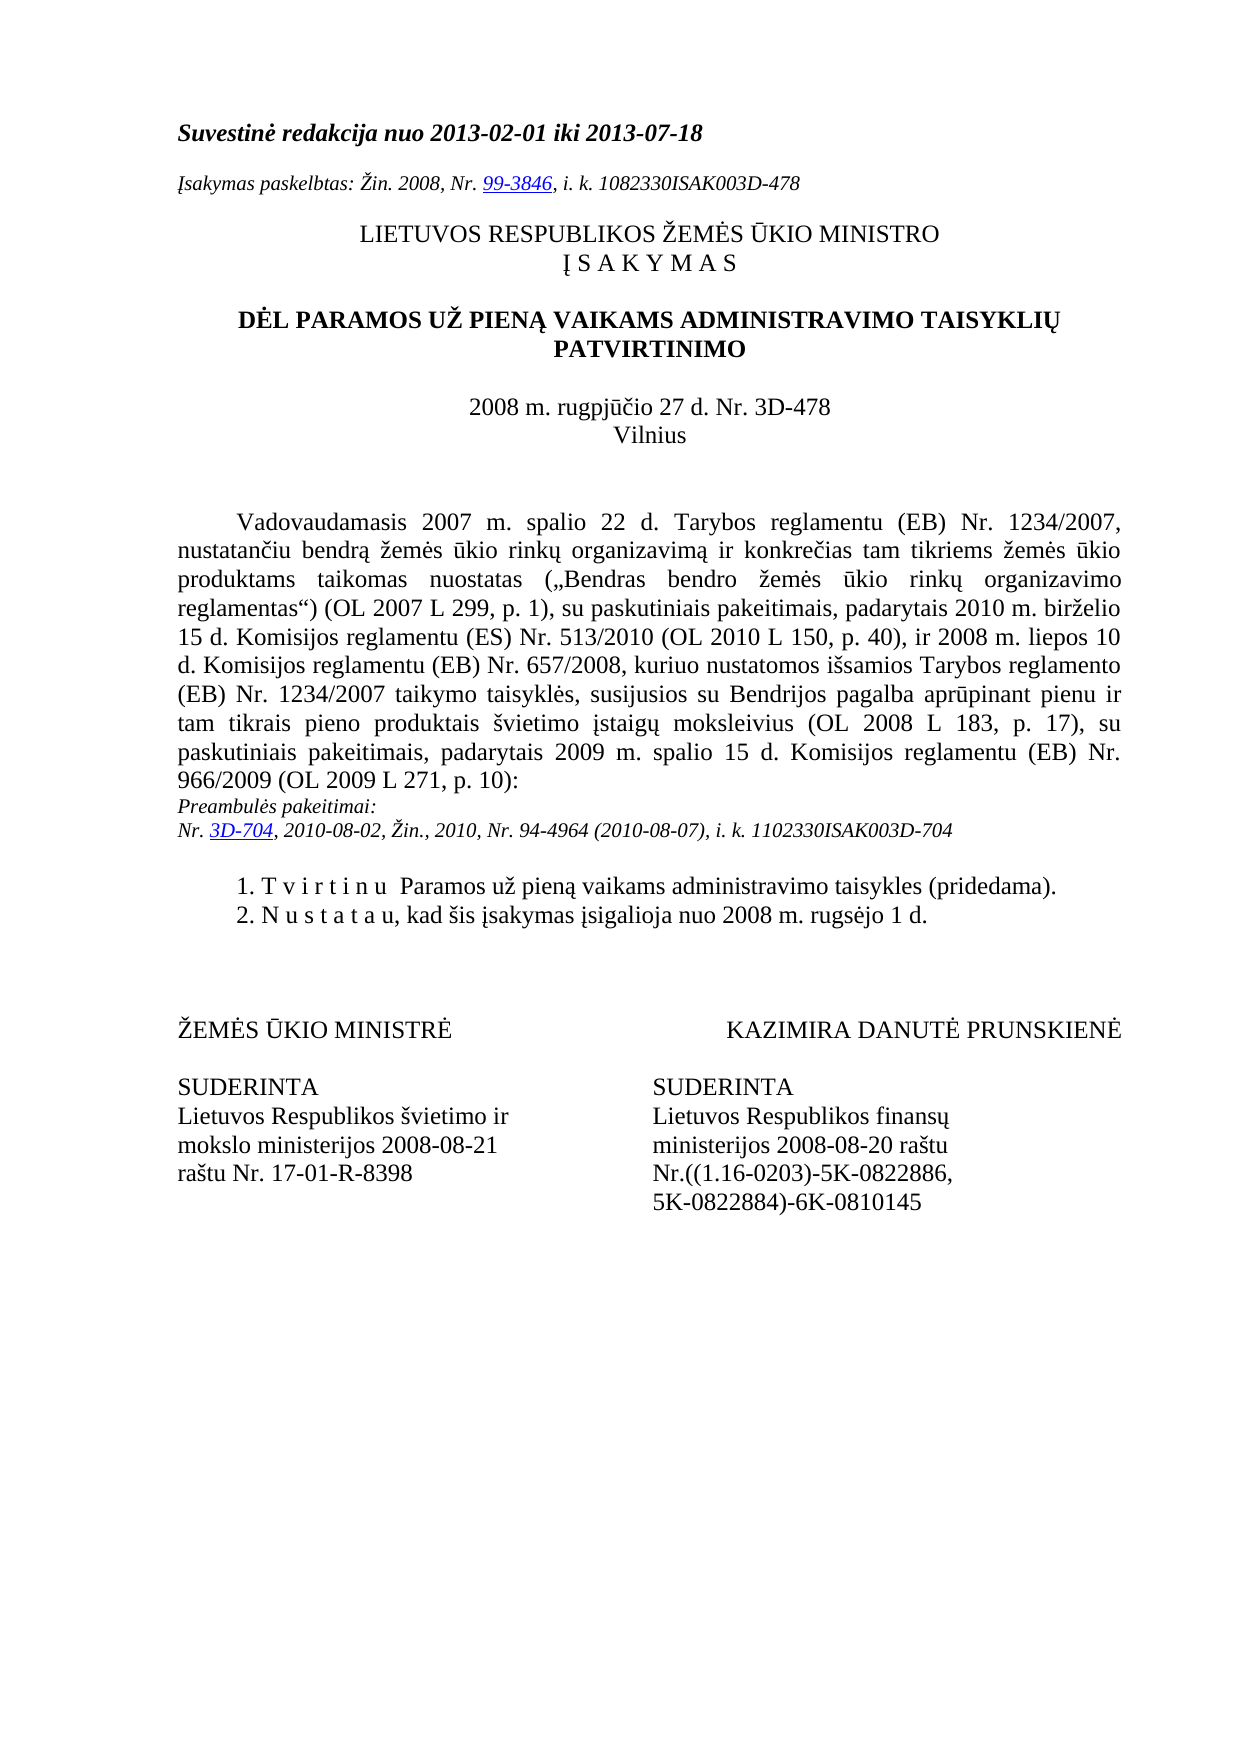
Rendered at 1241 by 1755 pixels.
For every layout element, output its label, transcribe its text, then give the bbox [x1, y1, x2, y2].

text SUDERINTA SUDERINTA [177, 1072, 1122, 1101]
text 2. Nustatau, kad šis įsakymas įsigalioja nuo 2008 m. rugsėjo 1 d. [177, 900, 1122, 928]
text LIETUVOS RESPUBLIKOS ŽEMĖS ŪKIO MINISTRO [177, 219, 1122, 248]
text 2008 m. rugpjūčio 27 d. Nr. 3D-478 [177, 392, 1122, 420]
text Suvestinė redakcija nuo 2013-02-01 iki 2013-07-18 [177, 118, 1122, 147]
text Įsakymas paskelbtas: Žin. 2008, Nr. 99-3846, i. k. 1082330ISAK003D-478 [177, 171, 1122, 195]
text ŽEMĖS ŪKIO MINISTRĖ KAZIMIRA DANUTĖ PRUNSKIENĖ [177, 1015, 1122, 1043]
text Vadovaudamasis 2007 m. spalio 22 d. Tarybos reglamentu (EB) Nr. 1234/2007, nustatančiu bendrą žemės ūkio rinkų organizavimą ir konkrečias tam tikriems žemės ūkio produktams taikomas nuostatas („Bendras bendro žemės ūkio rinkų organizavimo reglamentas“) (OL 2007 L 299, p. 1), su paskutiniais pakeitimais, padarytais 2010 m. birželio 15 d. Komisijos reglamentu (ES) Nr. 513/2010 (OL 2010 L 150, p. 40), ir 2008 m. liepos 10 d. Komisijos reglamentu (EB) Nr. 657/2008, kuriuo nustatomos išsamios Tarybos reglamento (EB) Nr. 1234/2007 taikymo taisyklės, susijusios su Bendrijos pagalba aprūpinant pienu ir tam tikrais pieno produktais švietimo įstaigų moksleivius (OL 2008 L 183, p. 17), su paskutiniais pakeitimais, padarytais 2009 m. spalio 15 d. Komisijos reglamentu (EB) Nr. 966/2009 (OL 2009 L 271, p. 10): [177, 507, 1122, 794]
text Preambulės pakeitimai: [177, 794, 1122, 818]
text 1. Tvirtinu Paramos už pieną vaikams administravimo taisykles (pridedama). [177, 871, 1122, 900]
text DĖL PARAMOS UŽ PIENĄ VAIKAMS ADMINISTRAVIMO TAISYKLIŲ PATVIRTINIMO [177, 305, 1122, 363]
text ĮSAKYMAS [177, 248, 1122, 277]
text mokslo ministerijos 2008-08-21 ministerijos 2008-08-20 raštu [177, 1130, 1122, 1158]
text 5K-0822884)-6K-0810145 [652, 1187, 1122, 1216]
text Vilnius [177, 420, 1122, 449]
text Nr. 3D-704, 2010-08-02, Žin., 2010, Nr. 94-4964 (2010-08-07), i. k. 1102330ISAK003D-704 [177, 818, 1122, 842]
text Lietuvos Respublikos švietimo ir Lietuvos Respublikos finansų [177, 1101, 1122, 1130]
text raštu Nr. 17-01-R-8398 Nr.((1.16-0203)-5K-0822886, [177, 1158, 1122, 1187]
